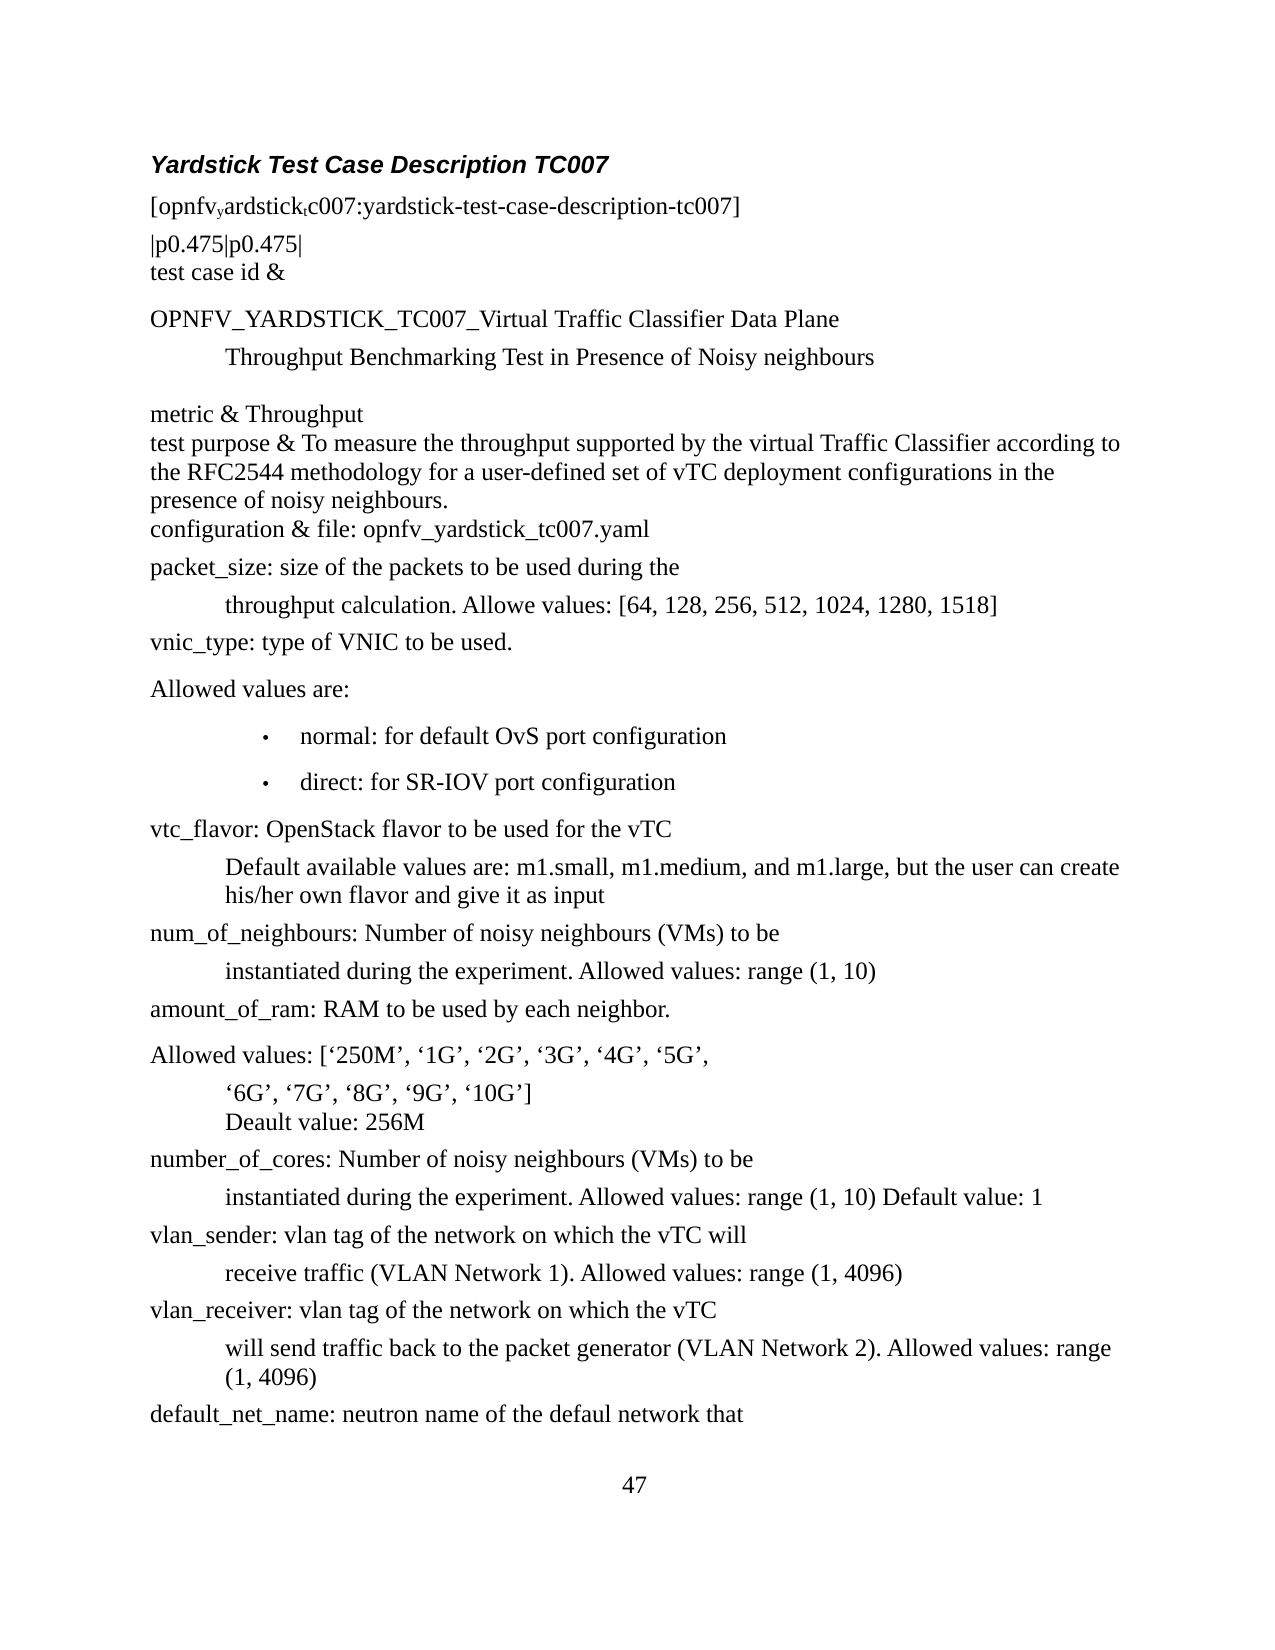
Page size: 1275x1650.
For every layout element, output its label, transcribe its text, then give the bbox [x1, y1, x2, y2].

text Default available values are: m1.small, m1.medium, and m1.large, but the user can create his/her own flavor and give it as input [225, 852, 1125, 909]
text receive traffic (VLAN Network 1). Allowed values: range (1, 4096) [225, 1258, 1125, 1286]
text packet_size: size of the packets to be used during the [150, 552, 1125, 581]
text Throughput Benchmarking Test in Presence of Noisy neighbours [225, 342, 1125, 371]
text instantiated during the experiment. Allowed values: range (1, 10) Default value: 1 [225, 1182, 1125, 1211]
text OPNFV_YARDSTICK_TC007_Virtual Traffic Classifier Data Plane [150, 304, 1125, 333]
text instantiated during the experiment. Allowed values: range (1, 10) [225, 956, 1125, 985]
list normal: for default OvS port configuration [262, 721, 1125, 749]
list direct: for SR-IOV port configuration [262, 767, 1125, 796]
text Deault value: 256M [225, 1107, 1125, 1136]
text |p0.475|p0.475| test case id & [150, 229, 1125, 286]
text [opnfvyardsticktc007:yardstick-test-case-description-tc007] [150, 191, 1125, 220]
text Allowed values are: [150, 674, 1125, 703]
text vlan_sender: vlan tag of the network on which the vTC will [150, 1220, 1125, 1249]
subtitle Yardstick Test Case Description TC007 [150, 150, 1125, 178]
text metric & Throughput test purpose & To measure the throughput supported by the virtual Traffic Classifier according to the RFC2544 methodology for a user-defined set of vTC deployment configurations in the presence of noisy neighbours. configuration & file: opnfv_yardstick_tc007.yaml [150, 371, 1125, 543]
text number_of_cores: Number of noisy neighbours (VMs) to be [150, 1144, 1125, 1173]
text Allowed values: [‘250M’, ‘1G’, ‘2G’, ‘3G’, ‘4G’, ‘5G’, [150, 1040, 1125, 1069]
text default_net_name: neutron name of the defaul network that [150, 1399, 1125, 1428]
text throughput calculation. Allowe values: [64, 128, 256, 512, 1024, 1280, 1518] [225, 590, 1125, 618]
text vnic_type: type of VNIC to be used. [150, 627, 1125, 656]
text vlan_receiver: vlan tag of the network on which the vTC [150, 1295, 1125, 1324]
text amount_of_ram: RAM to be used by each neighbor. [150, 994, 1125, 1022]
text vtc_flavor: OpenStack flavor to be used for the vTC [150, 814, 1125, 843]
text ‘6G’, ‘7G’, ‘8G’, ‘9G’, ‘10G’] [225, 1078, 1125, 1107]
text will send traffic back to the packet generator (VLAN Network 2). Allowed values: range (1, 4096) [225, 1333, 1125, 1391]
text num_of_neighbours: Number of noisy neighbours (VMs) to be [150, 918, 1125, 947]
